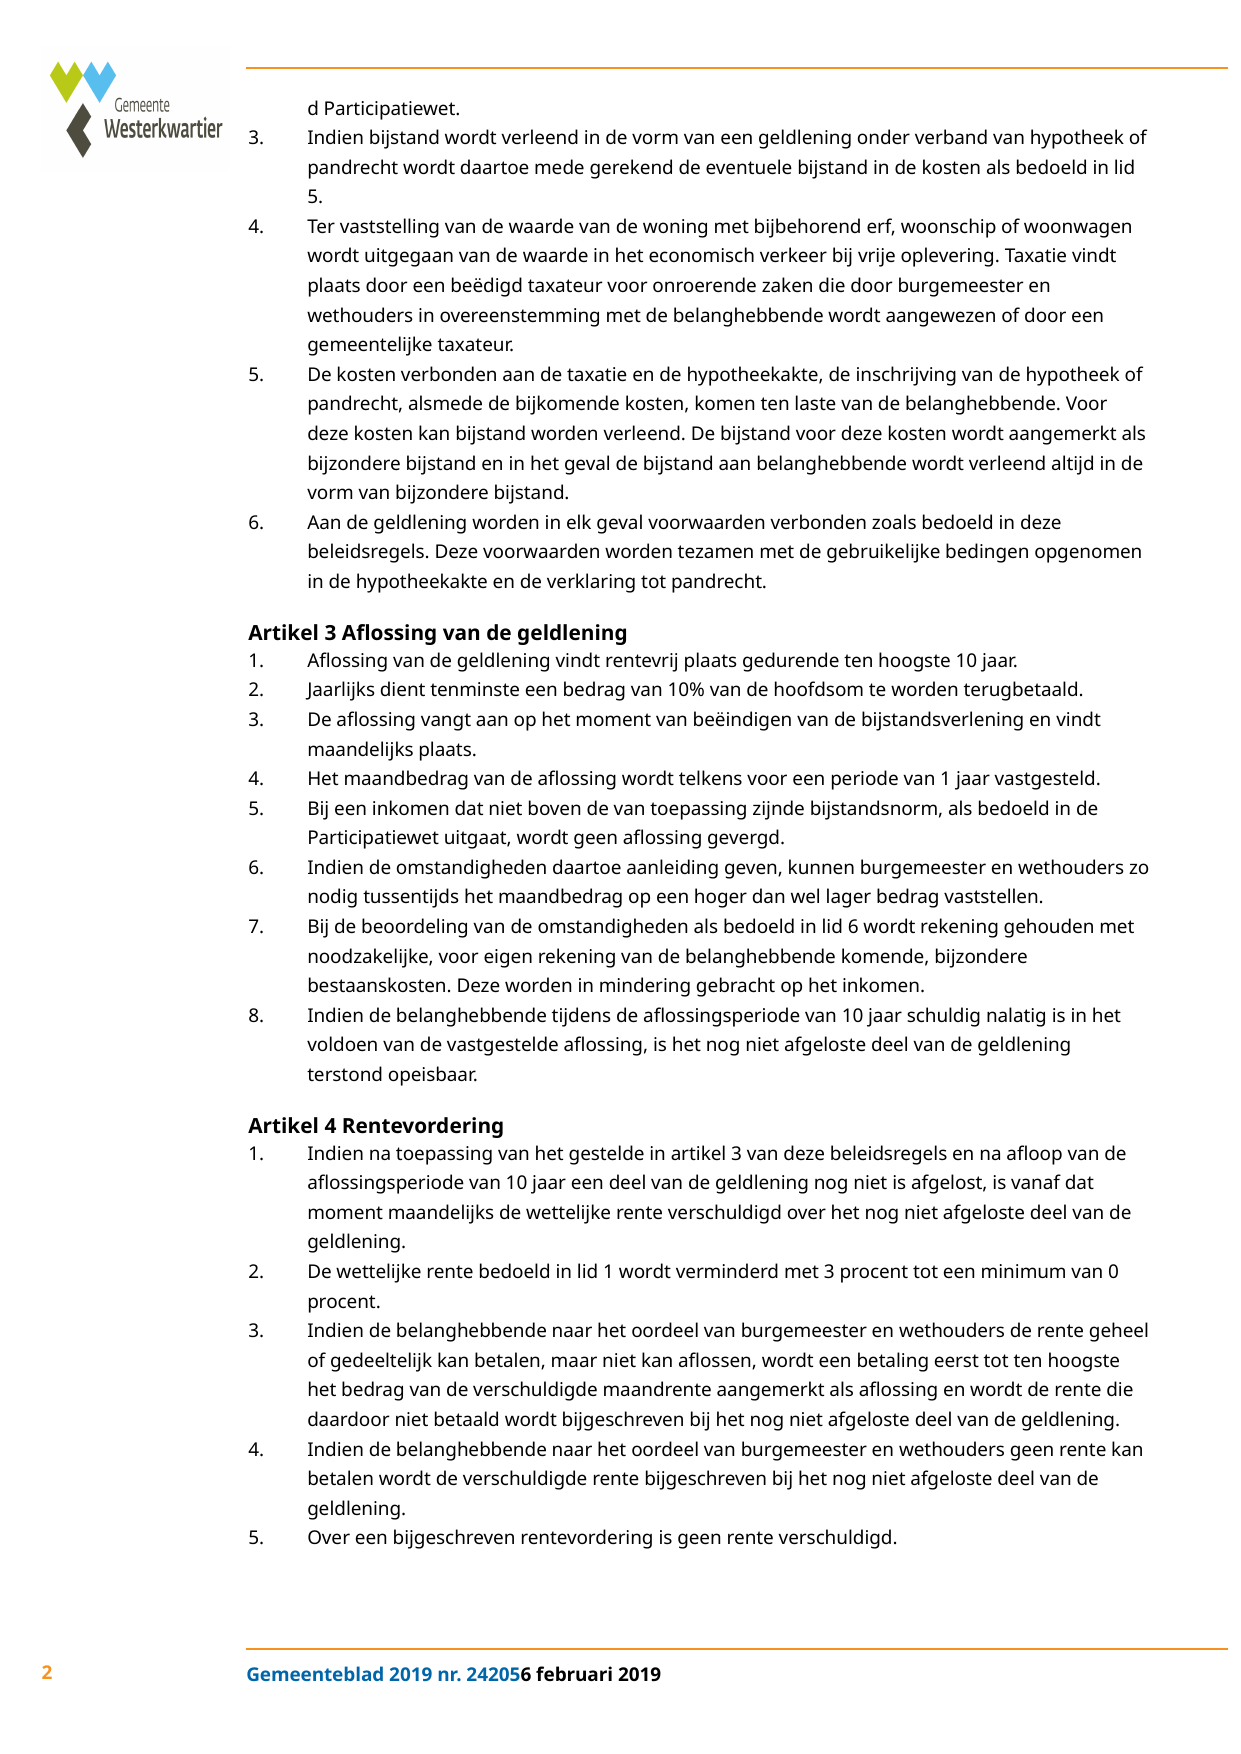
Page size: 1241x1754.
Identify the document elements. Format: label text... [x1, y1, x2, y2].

list Indien de belanghebbende tijdens de aflossingsperiode van 10 jaar schuldig nalatig is in het voldoen van de vastgestelde aflossing, is het nog niet afgeloste deel van de geldlening terstond opeisbaar. [248, 1002, 1152, 1087]
list Aan de geldlening worden in elk geval voorwaarden verbonden zoals bedoeld in deze beleidsregels. Deze voorwaarden worden tezamen met de gebruikelijke bedingen opgenomen in de hypotheekakte en de verklaring tot pandrecht. [248, 509, 1152, 594]
list Aflossing van de geldlening vindt rentevrij plaats gedurende ten hoogste 10 jaar. [248, 647, 1152, 673]
list Ter vaststelling van de waarde van de woning met bijbehorend erf, woonschip of woonwagen wordt uitgegaan van de waarde in het economisch verkeer bij vrije oplevering. Taxatie vindt plaats door een beëdigd taxateur voor onroerende zaken die door burgemeester en wethouders in overeenstemming met de belanghebbende wordt aangewezen of door een gemeentelijke taxateur. [248, 213, 1152, 357]
list Indien de belanghebbende naar het oordeel van burgemeester en wethouders de rente geheel of gedeeltelijk kan betalen, maar niet kan aflossen, wordt een betaling eerst tot ten hoogste het bedrag van de verschuldigde maandrente aangemerkt als aflossing en wordt de rente die daardoor niet betaald wordt bijgeschreven bij het nog niet afgeloste deel van de geldlening. [248, 1317, 1152, 1432]
list Indien de belanghebbende naar het oordeel van burgemeester en wethouders geen rente kan betalen wordt de verschuldigde rente bijgeschreven bij het nog niet afgeloste deel van de geldlening. [248, 1436, 1152, 1521]
list Het maandbedrag van de aflossing wordt telkens voor een periode van 1 jaar vastgesteld. [248, 765, 1152, 791]
list Indien na toepassing van het gestelde in artikel 3 van deze beleidsregels en na afloop van de aflossingsperiode van 10 jaar een deel van de geldlening nog niet is afgelost, is vanaf dat moment maandelijks de wettelijke rente verschuldigd over het nog niet afgeloste deel van de geldlening. [248, 1140, 1152, 1254]
list Indien bijstand wordt verleend in de vorm van een geldlening onder verband van hypotheek of pandrecht wordt daartoe mede gerekend de eventuele bijstand in de kosten als bedoeld in lid 5. [248, 124, 1152, 209]
text Artikel 3 Aflossing van de geldlening [248, 618, 1152, 647]
text Artikel 4 Rentevordering [248, 1112, 1152, 1140]
list d Participatiewet. [248, 95, 1152, 121]
list Bij een inkomen dat niet boven de van toepassing zijnde bijstandsnorm, als bedoeld in de Participatiewet uitgaat, wordt geen aflossing gevergd. [248, 795, 1152, 850]
list Bij de beoordeling van de omstandigheden als bedoeld in lid 6 wordt rekening gehouden met noodzakelijke, voor eigen rekening van de belanghebbende komende, bijzondere bestaanskosten. Deze worden in mindering gebracht op het inkomen. [248, 913, 1152, 998]
list Indien de omstandigheden daartoe aanleiding geven, kunnen burgemeester en wethouders zo nodig tussentijds het maandbedrag op een hoger dan wel lager bedrag vaststellen. [248, 854, 1152, 909]
list De aflossing vangt aan op het moment van beëindigen van de bijstandsverlening en vindt maandelijks plaats. [248, 706, 1152, 761]
list Over een bijgeschreven rentevordering is geen rente verschuldigd. [248, 1524, 1152, 1550]
list De kosten verbonden aan de taxatie en de hypotheekakte, de inschrijving van de hypotheek of pandrecht, alsmede de bijkomende kosten, komen ten laste van de belanghebbende. Voor deze kosten kan bijstand worden verleend. De bijstand voor deze kosten wordt aangemerkt als bijzondere bijstand en in het geval de bijstand aan belanghebbende wordt verleend altijd in de vorm van bijzondere bijstand. [248, 361, 1152, 505]
list De wettelijke rente bedoeld in lid 1 wordt verminderd met 3 procent tot een minimum van 0 procent. [248, 1258, 1152, 1314]
picture [41, 47, 231, 172]
list Jaarlijks dient tenminste een bedrag van 10% van de hoofdsom te worden terugbetaald. [248, 677, 1152, 702]
